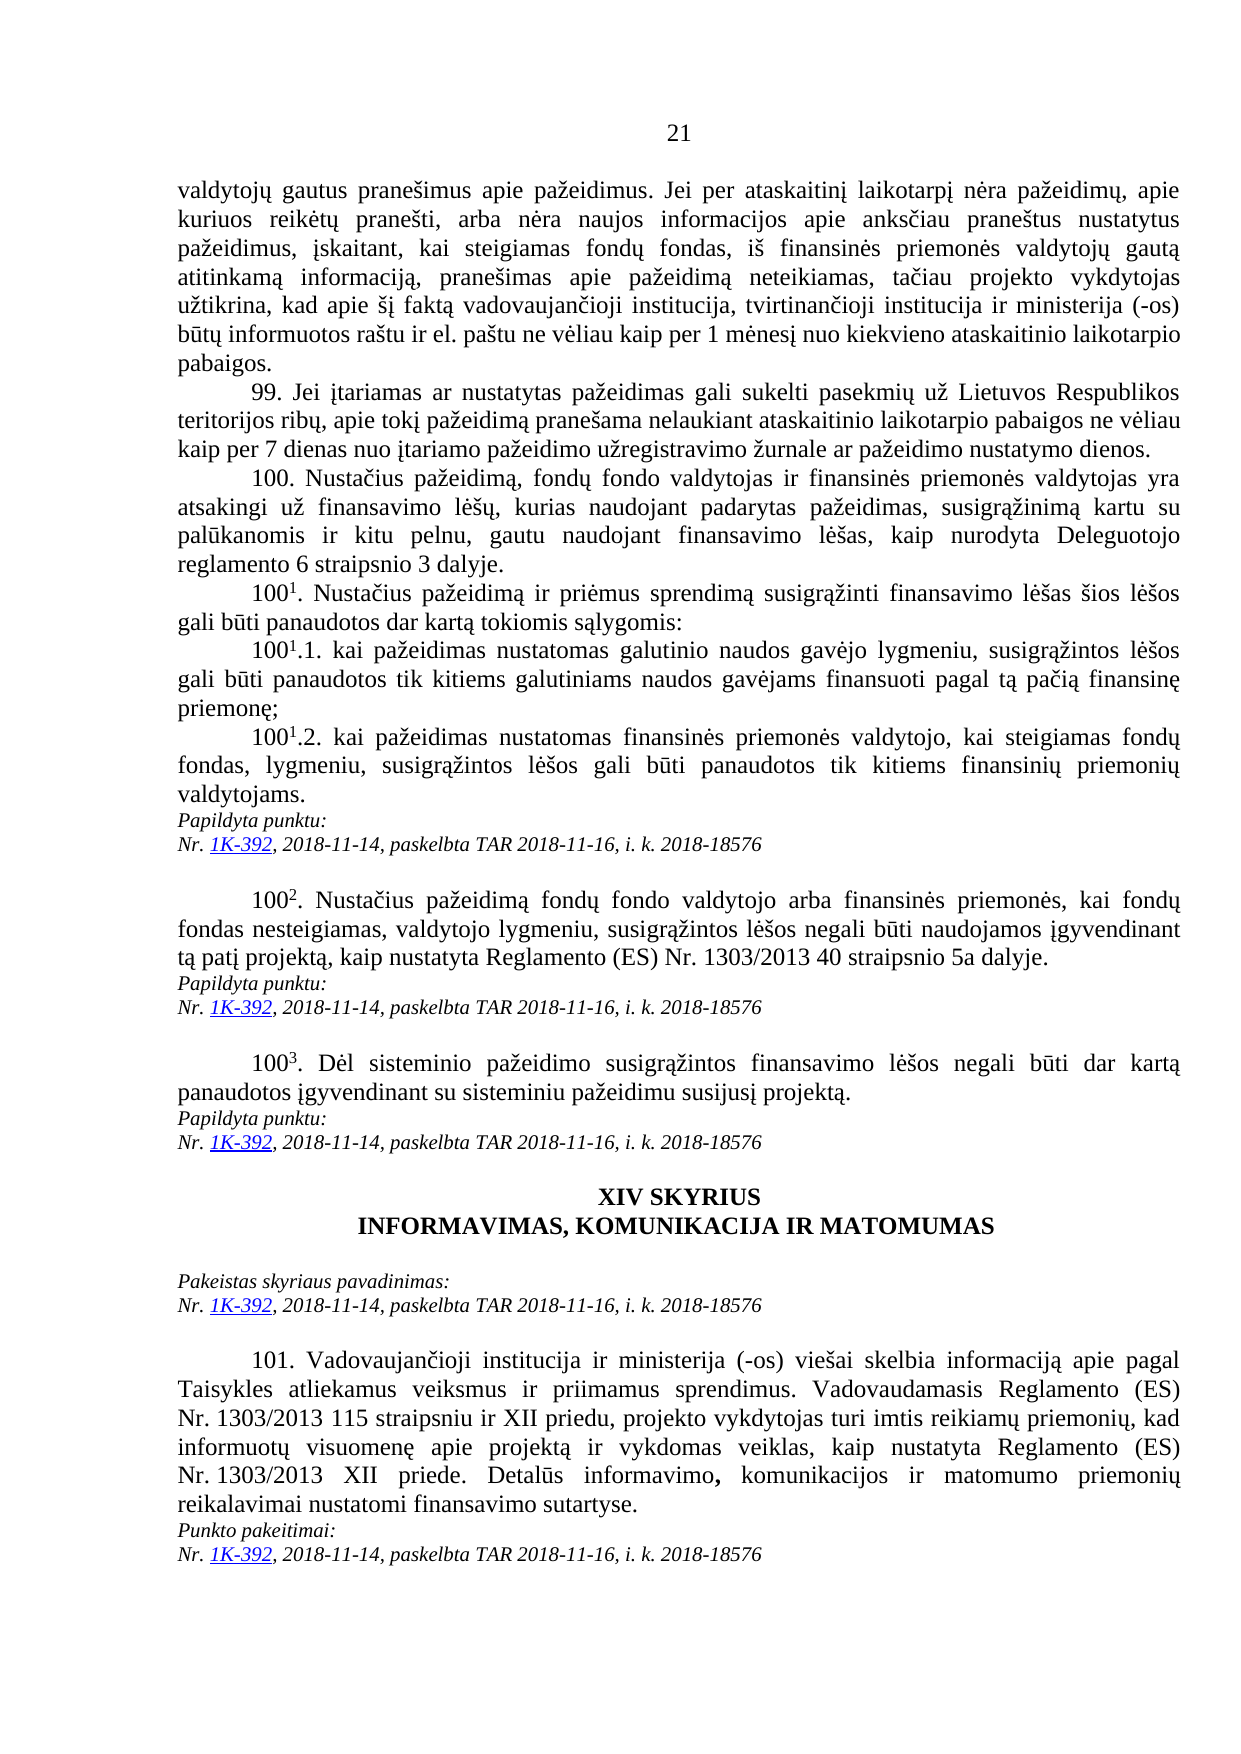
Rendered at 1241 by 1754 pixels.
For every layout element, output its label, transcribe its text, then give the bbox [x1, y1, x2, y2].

text 1001. Nustačius pažeidimą ir priėmus sprendimą susigrąžinti finansavimo lėšas šios lėšos gali būti panaudotos dar kartą tokiomis sąlygomis: [177, 578, 1181, 636]
text Nr. 1K-392, 2018-11-14, paskelbta TAR 2018-11-16, i. k. 2018-18576 [177, 995, 1181, 1019]
text 1003. Dėl sisteminio pažeidimo susigrąžintos finansavimo lėšos negali būti dar kartą panaudotos įgyvendinant su sisteminiu pažeidimu susijusį projektą. [177, 1048, 1181, 1106]
text Papildyta punktu: [177, 971, 1181, 995]
text Papildyta punktu: [177, 808, 1181, 832]
text Nr. 1K-392, 2018-11-14, paskelbta TAR 2018-11-16, i. k. 2018-18576 [177, 832, 1181, 856]
text Punkto pakeitimai: [177, 1518, 1181, 1542]
text Nr. 1K-392, 2018-11-14, paskelbta TAR 2018-11-16, i. k. 2018-18576 [177, 1293, 1181, 1317]
text 99. Jei įtariamas ar nustatytas pažeidimas gali sukelti pasekmių už Lietuvos Respublikos teritorijos ribų, apie tokį pažeidimą pranešama nelaukiant ataskaitinio laikotarpio pabaigos ne vėliau kaip per 7 dienas nuo įtariamo pažeidimo užregistravimo žurnale ar pažeidimo nustatymo dienos. [177, 377, 1181, 463]
text 101. Vadovaujančioji institucija ir ministerija (-os) viešai skelbia informaciją apie pagal Taisykles atliekamus veiksmus ir priimamus sprendimus. Vadovaudamasis Reglamento (ES) Nr. 1303/2013 115 straipsniu ir XII priedu, projekto vykdytojas turi imtis reikiamų priemonių, kad informuotų visuomenę apie projektą ir vykdomas veiklas, kaip nustatyta Reglamento (ES) Nr. 1303/2013 XII priede. Detalūs informavimo, komunikacijos ir matomumo priemonių reikalavimai nustatomi finansavimo sutartyse. [177, 1346, 1181, 1518]
text 1002. Nustačius pažeidimą fondų fondo valdytojo arba finansinės priemonės, kai fondų fondas nesteigiamas, valdytojo lygmeniu, susigrąžintos lėšos negali būti naudojamos įgyvendinant tą patį projektą, kaip nustatyta Reglamento (ES) Nr. 1303/2013 40 straipsnio 5a dalyje. [177, 885, 1181, 971]
text 1001.2. kai pažeidimas nustatomas finansinės priemonės valdytojo, kai steigiamas fondų fondas, lygmeniu, susigrąžintos lėšos gali būti panaudotos tik kitiems finansinių priemonių valdytojams. [177, 722, 1181, 808]
text XIV SKYRIUS [177, 1182, 1181, 1211]
text Pakeistas skyriaus pavadinimas: [177, 1269, 1181, 1293]
text 1001.1. kai pažeidimas nustatomas galutinio naudos gavėjo lygmeniu, susigrąžintos lėšos gali būti panaudotos tik kitiems galutiniams naudos gavėjams finansuoti pagal tą pačią finansinę priemonę; [177, 636, 1181, 722]
text INFORMAVIMAS, KOMUNIKACIJA IR MATOMUMAS [177, 1211, 1181, 1240]
text 100. Nustačius pažeidimą, fondų fondo valdytojas ir finansinės priemonės valdytojas yra atsakingi už finansavimo lėšų, kurias naudojant padarytas pažeidimas, susigrąžinimą kartu su palūkanomis ir kitu pelnu, gautu naudojant finansavimo lėšas, kaip nurodyta Deleguotojo reglamento 6 straipsnio 3 dalyje. [177, 463, 1181, 578]
text Nr. 1K-392, 2018-11-14, paskelbta TAR 2018-11-16, i. k. 2018-18576 [177, 1130, 1181, 1154]
text Nr. 1K-392, 2018-11-14, paskelbta TAR 2018-11-16, i. k. 2018-18576 [177, 1542, 1181, 1566]
text Papildyta punktu: [177, 1106, 1181, 1130]
text valdytojų gautus pranešimus apie pažeidimus. Jei per ataskaitinį laikotarpį nėra pažeidimų, apie kuriuos reikėtų pranešti, arba nėra naujos informacijos apie anksčiau praneštus nustatytus pažeidimus, įskaitant, kai steigiamas fondų fondas, iš finansinės priemonės valdytojų gautą atitinkamą informaciją, pranešimas apie pažeidimą neteikiamas, tačiau projekto vykdytojas užtikrina, kad apie šį faktą vadovaujančioji institucija, tvirtinančioji institucija ir ministerija (-os) būtų informuotos raštu ir el. paštu ne vėliau kaip per 1 mėnesį nuo kiekvieno ataskaitinio laikotarpio pabaigos. [177, 176, 1181, 377]
